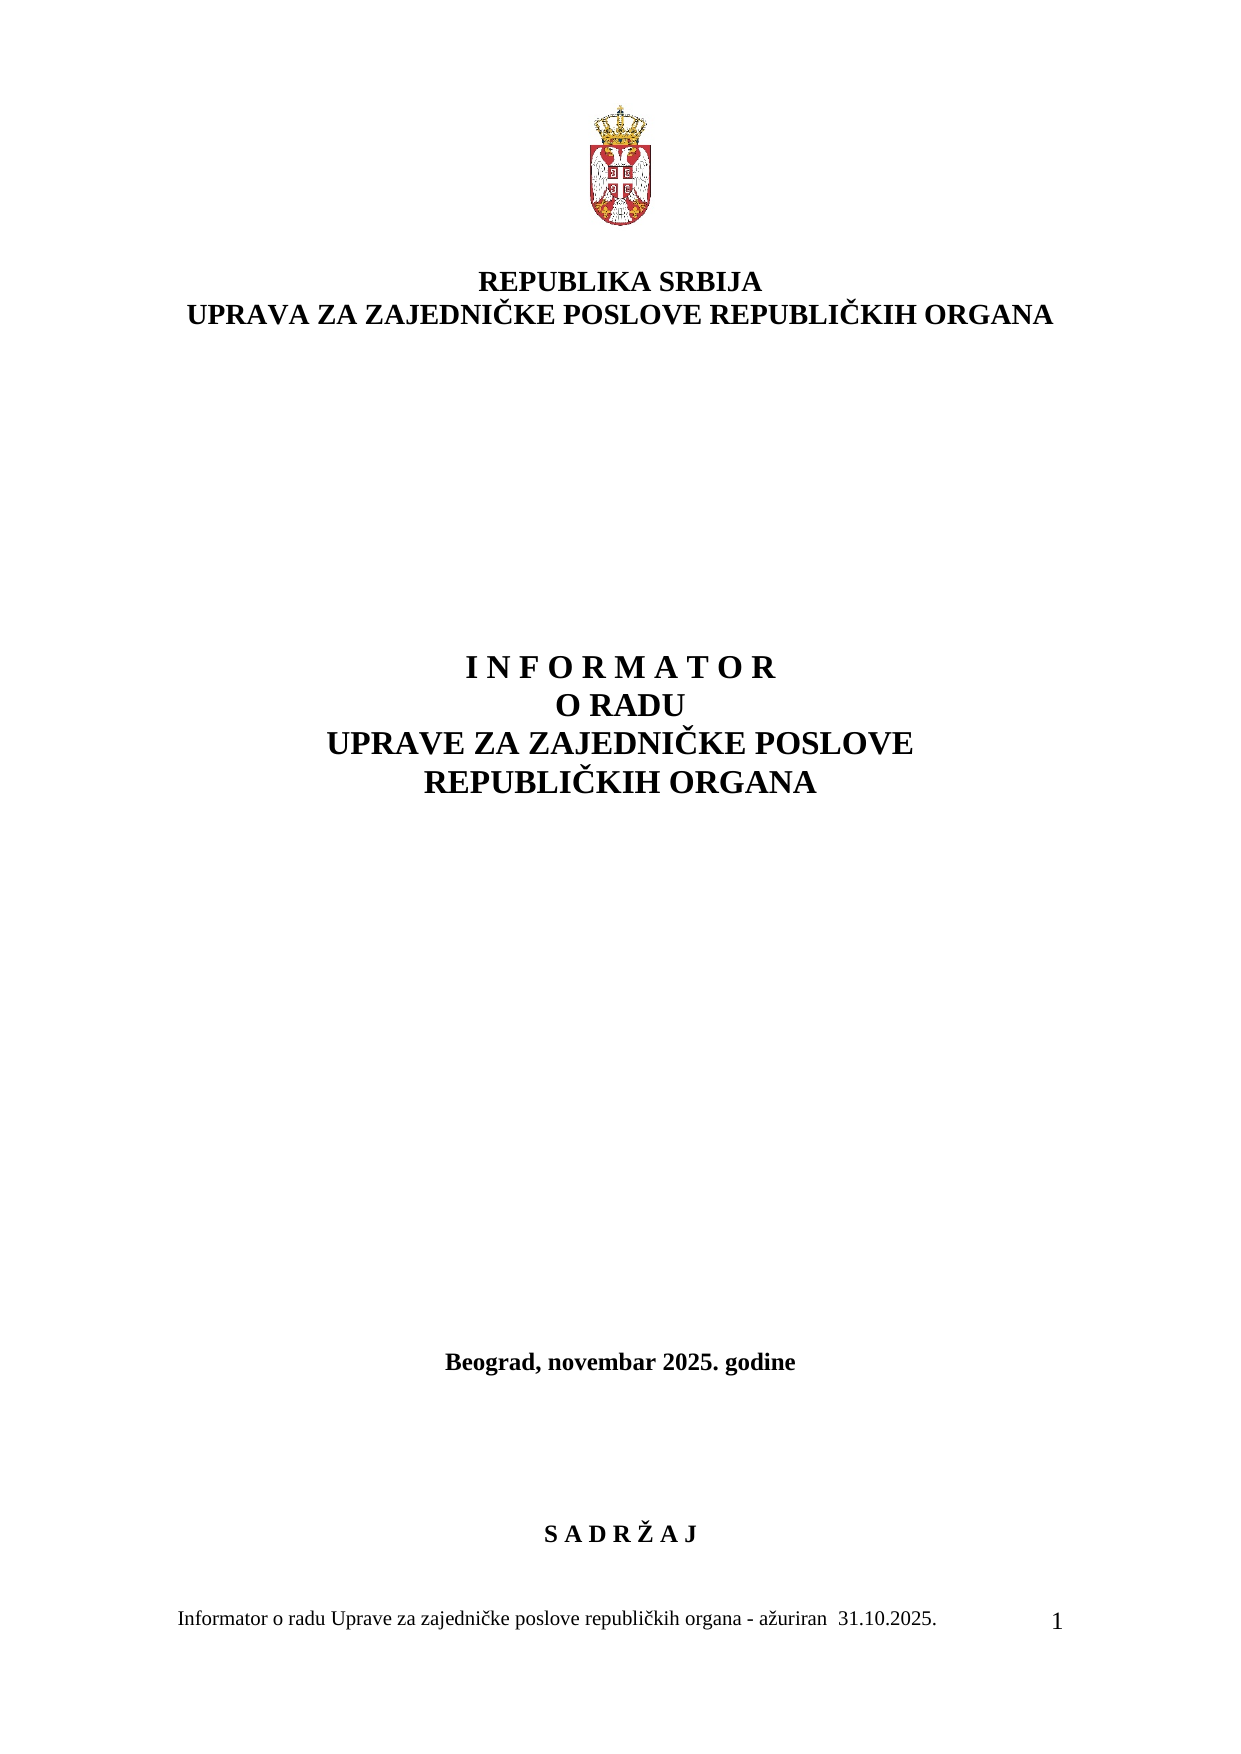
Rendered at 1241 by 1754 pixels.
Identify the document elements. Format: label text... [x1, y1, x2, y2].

text S A D R Ž A J [177, 1519, 1063, 1548]
text UPRAVE ZA ZAJEDNIČKE POSLOVE [177, 724, 1063, 762]
text O RADU [177, 685, 1063, 724]
text REPUBLIKA SRBIJA [177, 264, 1063, 297]
text I N F O R M A T O R [177, 647, 1063, 685]
text REPUBLIČKIH ORGANA [177, 762, 1063, 800]
text UPRAVA ZA ZAJEDNIČKE POSLOVE REPUBLIČKIH ORGANA [177, 297, 1063, 331]
text Beograd, novembar 2025. godine [177, 1347, 1063, 1375]
